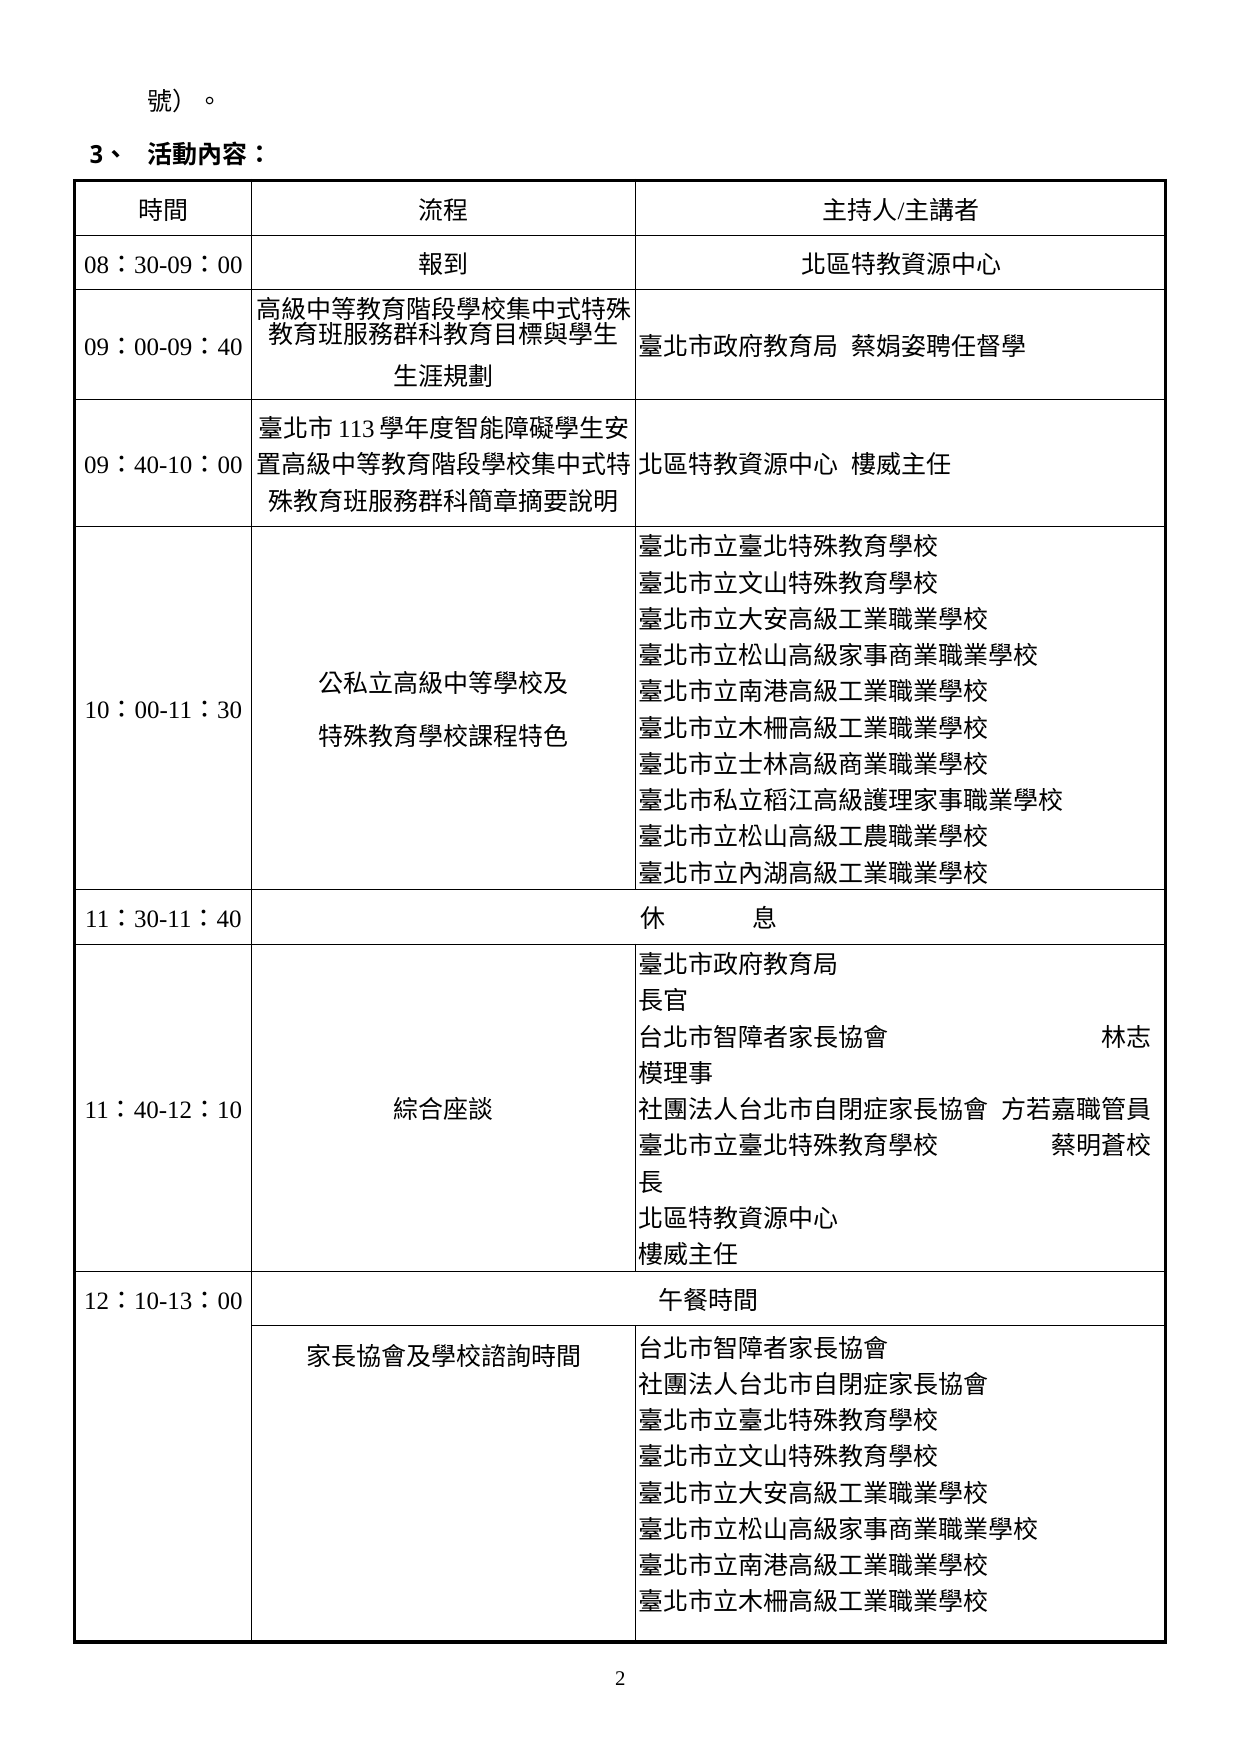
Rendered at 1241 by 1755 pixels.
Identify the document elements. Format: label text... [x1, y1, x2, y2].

table_cell 09：40-10：00 [76, 400, 251, 526]
table_header 時間 [76, 182, 251, 235]
table_cell 家長協會及學校諮詢時間 [252, 1326, 635, 1640]
table_cell 11：40-12：10 [76, 945, 251, 1271]
table_cell 午餐時間 [252, 1272, 1164, 1325]
table_cell 11：30-11：40 [76, 890, 251, 943]
table_cell 臺北市政府教育局 長官 台北市智障者家長協會 林志模理事 社團法人台北市自閉症家長協會 方若嘉職管員 臺北市立臺北特殊教育學校 蔡明蒼校長 北區特教資源中心 樓威主任 [636, 945, 1164, 1271]
table_cell 09：00-09：40 [76, 290, 251, 399]
table_cell 台北市智障者家長協會 社團法人台北市自閉症家長協會 臺北市立臺北特殊教育學校 臺北市立文山特殊教育學校 臺北市立大安高級工業職業學校 臺北市立松山高級家事商業職業學校 臺北市立南港高級工業職業學校 臺北市立木柵高級工業職業學校 [636, 1326, 1164, 1640]
table_cell 報到 [252, 236, 635, 289]
list 活動地點：臺北市立臺北特殊教育學校1樓活動中心（臺北市士林區忠誠路2段207巷3號）。 [89, 81, 1152, 117]
table_header 主持人/主講者 [636, 182, 1164, 235]
table_cell 北區特教資源中心 樓威主任 [636, 400, 1164, 526]
list 活動內容： [89, 134, 1152, 170]
table_cell 08：30-09：00 [76, 236, 251, 289]
table_cell 休 息 [252, 890, 1164, 943]
table_cell 臺北市政府教育局 蔡娟姿聘任督學 [636, 290, 1164, 399]
table_header 流程 [252, 182, 635, 235]
table_cell 高級中等教育階段學校集中式特殊教育班服務群科教育目標與學生 生涯規劃 [252, 290, 635, 399]
table_cell 10：00-11：30 [76, 527, 251, 889]
table_cell 綜合座談 [252, 945, 635, 1271]
table_cell 臺北市立臺北特殊教育學校 臺北市立文山特殊教育學校 臺北市立大安高級工業職業學校 臺北市立松山高級家事商業職業學校 臺北市立南港高級工業職業學校 臺北市立木柵高級工業職業學校 臺北市立士林高級商業職業學校 臺北市私立稻江高級護理家事職業學校 臺北市立松山高級工農職業學校 臺北市立內湖高級工業職業學校 [636, 527, 1164, 889]
table_cell 北區特教資源中心 [636, 236, 1164, 289]
table_cell 臺北市113學年度智能障礙學生安置高級中等教育階段學校集中式特殊教育班服務群科簡章摘要說明 [252, 400, 635, 526]
table_cell 公私立高級中等學校及 特殊教育學校課程特色 [252, 527, 635, 889]
table_cell 12：10-13：00 [76, 1272, 251, 1640]
